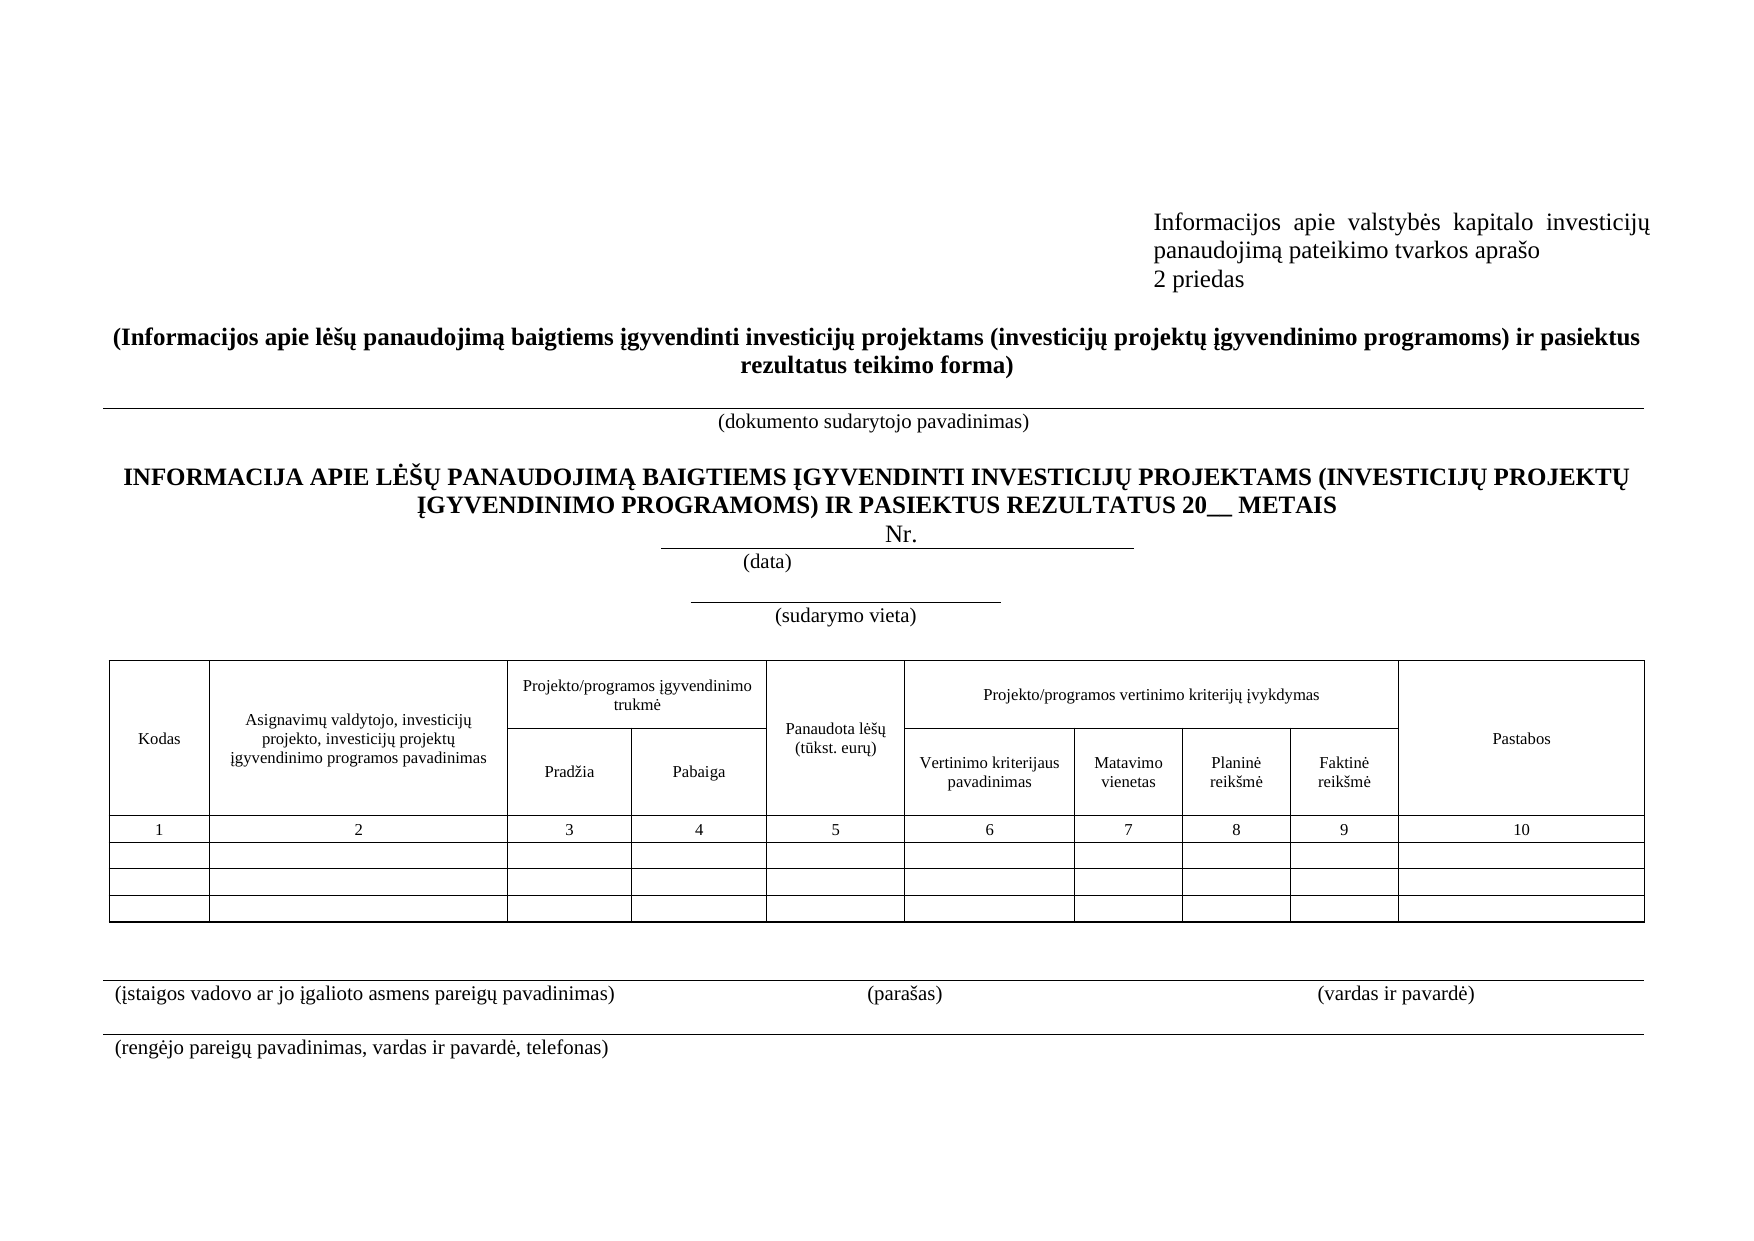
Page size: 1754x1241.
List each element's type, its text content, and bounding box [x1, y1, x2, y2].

table_cell [632, 843, 766, 868]
table_cell [905, 869, 1074, 895]
text (Informacijos apie lėšų panaudojimą baigtiems įgyvendinti investicijų projektams (investicijų projektų įgyvendinimo programoms) ir pasiektus rezultatus teikimo forma) [103, 322, 1651, 379]
table_cell (data) [661, 549, 873, 573]
table_cell [508, 843, 631, 868]
table_cell [1399, 843, 1644, 868]
table_cell [1001, 602, 1133, 632]
table_cell Planinė reikšmė [1183, 729, 1290, 815]
table_header Projekto/programos įgyvendinimo trukmė [508, 661, 766, 728]
table_cell 8 [1183, 816, 1290, 842]
table_cell [210, 869, 507, 895]
table_cell [210, 896, 507, 921]
table_cell [1001, 573, 1133, 602]
table_header Kodas [110, 661, 209, 815]
table_cell [1075, 869, 1182, 895]
table_cell [661, 573, 691, 602]
table_cell [1399, 869, 1644, 895]
table_cell (vardas ir pavardė) [1148, 981, 1643, 1005]
table_cell Pabaiga [632, 729, 766, 815]
table_cell (parašas) [661, 981, 1148, 1005]
table_cell 1 [110, 816, 209, 842]
table_header Asignavimų valdytojo, investicijų projekto, investicijų projektų įgyvendinimo programos pavadinimas [210, 661, 507, 815]
table_cell [1075, 896, 1182, 921]
table_header Panaudota lėšų (tūkst. eurų) [767, 661, 904, 815]
table_cell 2 [210, 816, 507, 842]
table_cell [874, 549, 1133, 573]
table_header [1148, 951, 1643, 980]
table_header [103, 379, 1643, 408]
table_cell [103, 1005, 1643, 1034]
text 2 priedas [1153, 264, 1651, 293]
table_cell [110, 896, 209, 921]
table_cell [1291, 869, 1398, 895]
table_cell [508, 896, 631, 921]
table_cell [1291, 843, 1398, 868]
table_cell [767, 843, 904, 868]
table_header [661, 951, 1148, 980]
table_cell [905, 843, 1074, 868]
table_cell Vertinimo kriterijaus pavadinimas [905, 729, 1074, 815]
table_cell [767, 869, 904, 895]
table_cell (rengėjo pareigų pavadinimas, vardas ir pavardė, telefonas) [103, 1035, 1643, 1059]
table_cell Pradžia [508, 729, 631, 815]
table_cell [1183, 843, 1290, 868]
table_cell [210, 843, 507, 868]
table_cell [1183, 896, 1290, 921]
table_cell 4 [632, 816, 766, 842]
table_cell [632, 896, 766, 921]
table_cell Faktinė reikšmė [1291, 729, 1398, 815]
table_cell [767, 896, 904, 921]
table_header Projekto/programos vertinimo kriterijų įvykdymas [905, 661, 1398, 728]
table_header Pastabos [1399, 661, 1644, 815]
table_cell [1399, 896, 1644, 921]
table_cell 9 [1291, 816, 1398, 842]
text Informacijos apie valstybės kapitalo investicijų panaudojimą pateikimo tvarkos aprašo [1153, 207, 1651, 264]
table_cell [110, 869, 209, 895]
table_cell 6 [905, 816, 1074, 842]
table_header [661, 519, 873, 548]
table_header [103, 951, 661, 980]
table_cell [110, 843, 209, 868]
table_cell Matavimo vienetas [1075, 729, 1182, 815]
table_cell [661, 602, 691, 632]
table_cell 5 [767, 816, 904, 842]
table_cell [632, 869, 766, 895]
table_header Nr. [874, 519, 1133, 548]
table_cell [691, 573, 1001, 602]
table_cell (sudarymo vieta) [691, 603, 1001, 632]
table_cell 3 [508, 816, 631, 842]
table_cell [1183, 869, 1290, 895]
table_cell 10 [1399, 816, 1644, 842]
table_cell (dokumento sudarytojo pavadinimas) [103, 409, 1643, 433]
table_cell [905, 896, 1074, 921]
table_cell [508, 869, 631, 895]
table_cell 7 [1075, 816, 1182, 842]
text INFORMACIJA APIE LĖŠŲ PANAUDOJIMĄ BAIGTIEMS ĮGYVENDINTI INVESTICIJŲ PROJEKTAMS (INVESTICIJŲ PROJEKTŲ ĮGYVENDINIMO PROGRAMOMS) IR PASIEKTUS REZULTATUS 20__ METAIS [103, 462, 1651, 519]
table_cell [1291, 896, 1398, 921]
table_cell [1075, 843, 1182, 868]
table_cell (įstaigos vadovo ar jo įgalioto asmens pareigų pavadinimas) [103, 981, 661, 1005]
